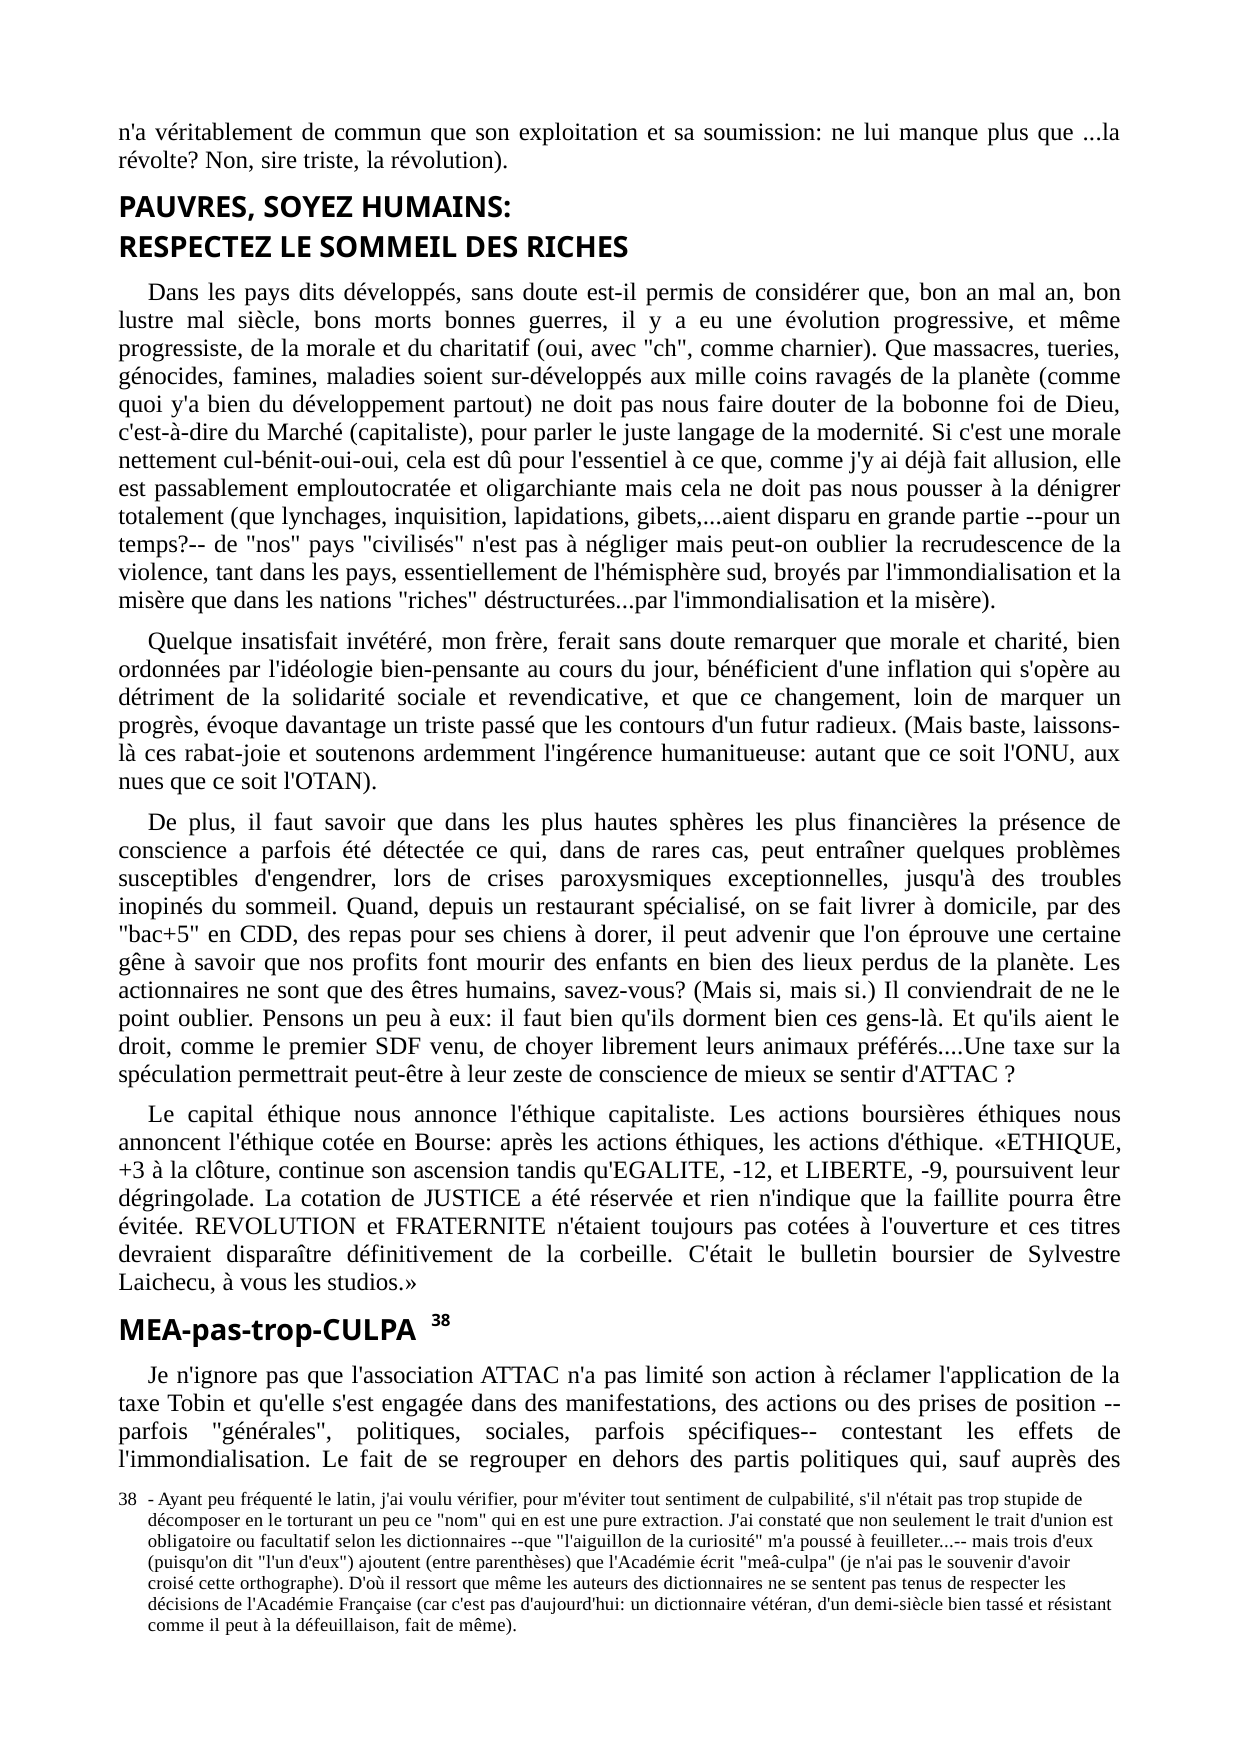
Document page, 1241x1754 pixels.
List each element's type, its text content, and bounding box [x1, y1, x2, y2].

text n'a véritablement de commun que son exploitation et sa soumission: ne lui manque plus que ...la révolte? Non, sire triste, la révolution). [118, 118, 1122, 174]
text MEA-pas-trop-CULPA [118, 1309, 1122, 1348]
text Quelque insatisfait invétéré, mon frère, ferait sans doute remarquer que morale et charité, bien ordonnées par l'idéologie bien-pensante au cours du jour, bénéficient d'une inflation qui s'opère au détriment de la solidarité sociale et revendicative, et que ce changement, loin de marquer un progrès, évoque davantage un triste passé que les contours d'un futur radieux. (Mais baste, laissons-là ces rabat-joie et soutenons ardemment l'ingérence humanitueuse: autant que ce soit l'ONU, aux nues que ce soit l'OTAN). [118, 627, 1122, 795]
text Je n'ignore pas que l'association ATTAC n'a pas limité son action à réclamer l'application de la taxe Tobin et qu'elle s'est engagée dans des manifestations, des actions ou des prises de position --parfois "générales", politiques, sociales, parfois spécifiques-- contestant les effets de l'immondialisation. Le fait de se regrouper en dehors des partis politiques qui, sauf auprès des [118, 1361, 1122, 1473]
text - Ayant peu fréquenté le latin, j'ai voulu vérifier, pour m'éviter tout sentiment de culpabilité, s'il n'était pas trop stupide de décomposer en le torturant un peu ce "nom" qui en est une pure extraction. J'ai constaté que non seulement le trait d'union est obligatoire ou facultatif selon les dictionnaires --que "l'aiguillon de la curiosité" m'a poussé à feuilleter...-- mais trois d'eux (puisqu'on dit "l'un d'eux") ajoutent (entre parenthèses) que l'Académie écrit "meâ-culpa" (je n'ai pas le souvenir d'avoir croisé cette orthographe). D'où il ressort que même les auteurs des dictionnaires ne se sentent pas tenus de respecter les décisions de l'Académie Française (car c'est pas d'aujourd'hui: un dictionnaire vétéran, d'un demi-siècle bien tassé et résistant comme il peut à la défeuillaison, fait de même). [118, 1488, 1122, 1636]
text Dans les pays dits développés, sans doute est-il permis de considérer que, bon an mal an, bon lustre mal siècle, bons morts bonnes guerres, il y a eu une évolution progressive, et même progressiste, de la morale et du charitatif (oui, avec "ch", comme charnier). Que massacres, tueries, génocides, famines, maladies soient sur-développés aux mille coins ravagés de la planète (comme quoi y'a bien du développement partout) ne doit pas nous faire douter de la bobonne foi de Dieu, c'est-à-dire du Marché (capitaliste), pour parler le juste langage de la modernité. Si c'est une morale nettement cul-bénit-oui-oui, cela est dû pour l'essentiel à ce que, comme j'y ai déjà fait allusion, elle est passablement emploutocratée et oligarchiante mais cela ne doit pas nous pousser à la dénigrer totalement (que lynchages, inquisition, lapidations, gibets,...aient disparu en grande partie --pour un temps?-- de "nos" pays "civilisés" n'est pas à négliger mais peut-on oublier la recrudescence de la violence, tant dans les pays, essentiellement de l'hémisphère sud, broyés par l'immondialisation et la misère que dans les nations "riches" déstructurées...par l'immondialisation et la misère). [118, 278, 1122, 614]
text PAUVRES, SOYEZ HUMAINS: RESPECTEZ LE SOMMEIL DES RICHES [118, 187, 1122, 266]
text Le capital éthique nous annonce l'éthique capitaliste. Les actions boursières éthiques nous annoncent l'éthique cotée en Bourse: après les actions éthiques, les actions d'éthique. «ETHIQUE, +3 à la clôture, continue son ascension tandis qu'EGALITE, -12, et LIBERTE, -9, poursuivent leur dégringolade. La cotation de JUSTICE a été réservée et rien n'indique que la faillite pourra être évitée. REVOLUTION et FRATERNITE n'étaient toujours pas cotées à l'ouverture et ces titres devraient disparaître définitivement de la corbeille. C'était le bulletin boursier de Sylvestre Laichecu, à vous les studios.» [118, 1100, 1122, 1296]
text De plus, il faut savoir que dans les plus hautes sphères les plus financières la présence de conscience a parfois été détectée ce qui, dans de rares cas, peut entraîner quelques problèmes susceptibles d'engendrer, lors de crises paroxysmiques exceptionnelles, jusqu'à des troubles inopinés du sommeil. Quand, depuis un restaurant spécialisé, on se fait livrer à domicile, par des "bac+5" en CDD, des repas pour ses chiens à dorer, il peut advenir que l'on éprouve une certaine gêne à savoir que nos profits font mourir des enfants en bien des lieux perdus de la planète. Les actionnaires ne sont que des êtres humains, savez-vous? (Mais si, mais si.) Il conviendrait de ne le point oublier. Pensons un peu à eux: il faut bien qu'ils dorment bien ces gens-là. Et qu'ils aient le droit, comme le premier SDF venu, de choyer librement leurs animaux préférés....Une taxe sur la spéculation permettrait peut-être à leur zeste de conscience de mieux se sentir d'ATTAC ? [118, 807, 1122, 1088]
